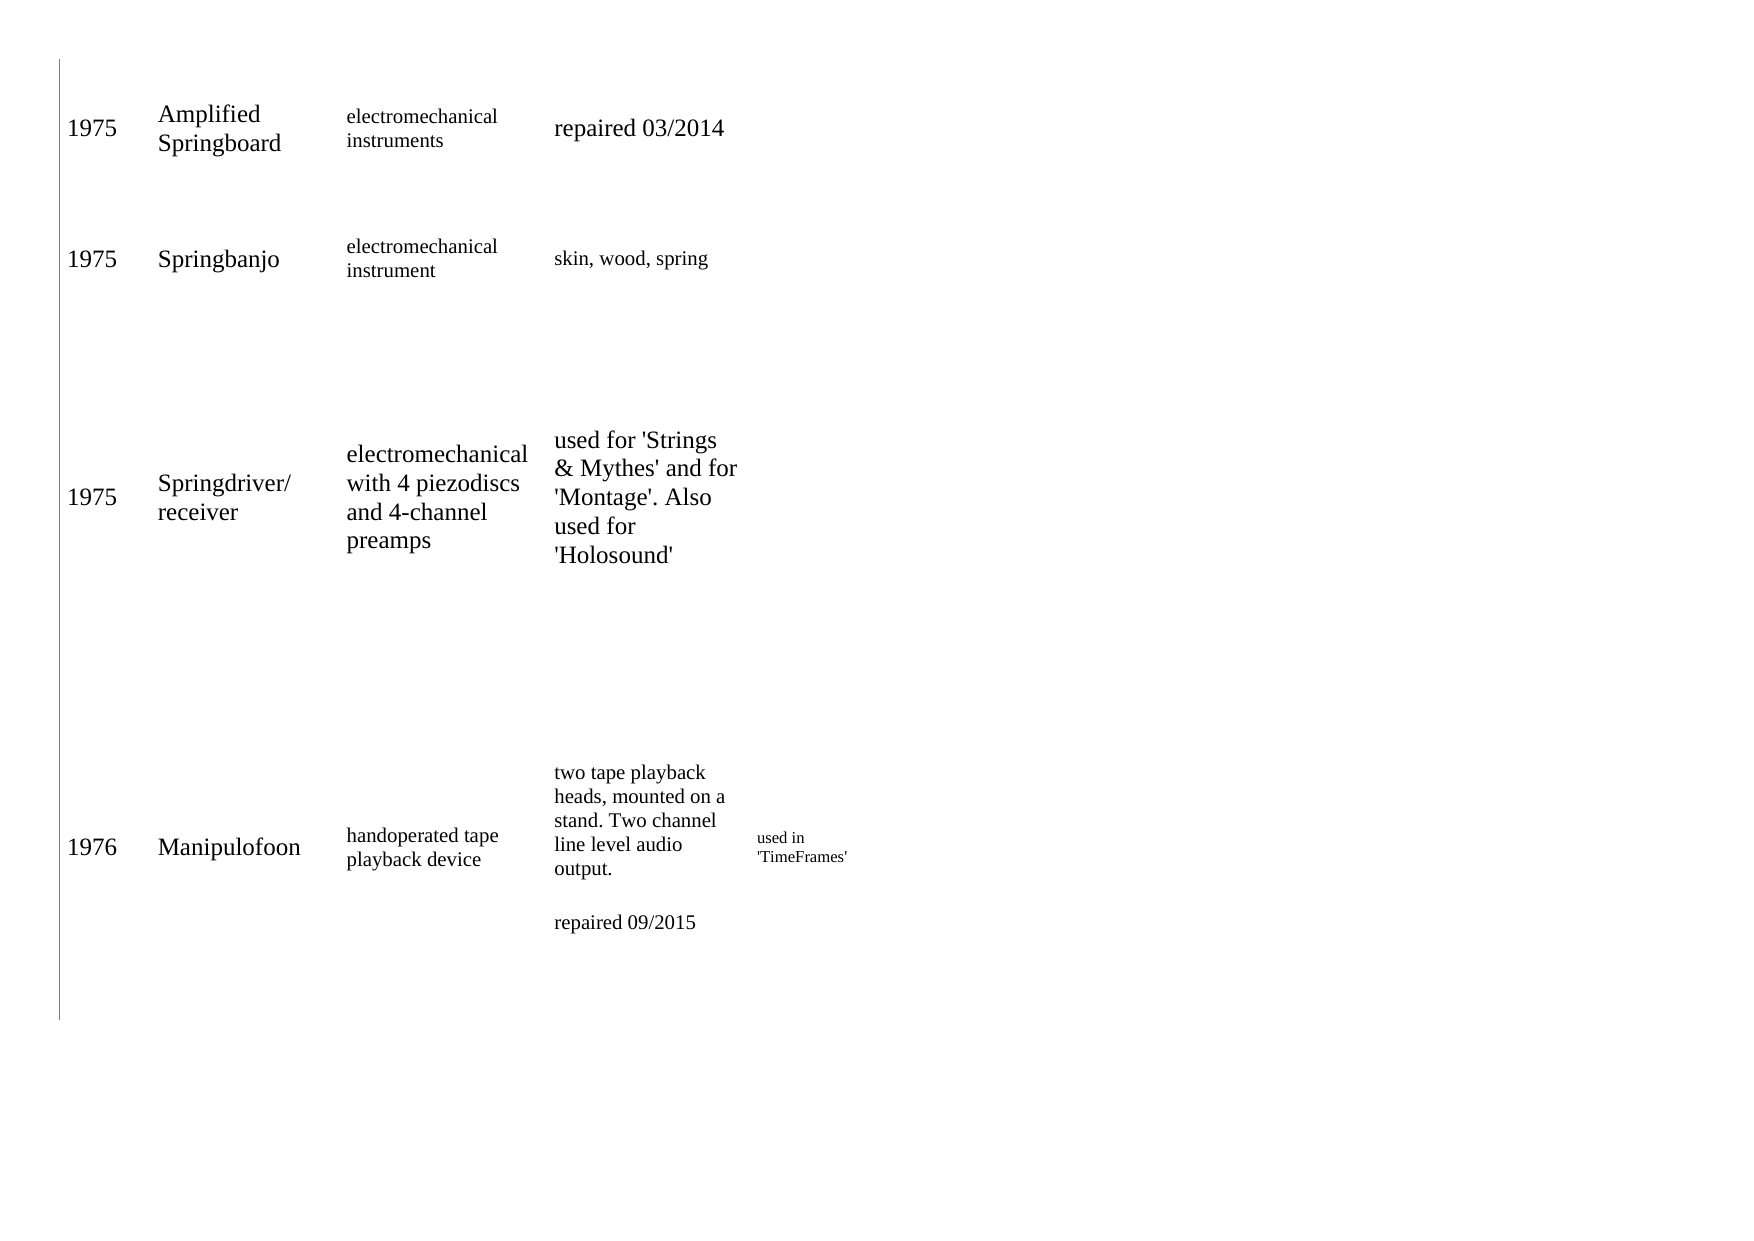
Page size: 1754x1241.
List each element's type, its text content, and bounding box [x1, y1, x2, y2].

table_cell [874, 59, 1754, 226]
table_cell used for 'Strings & Mythes' and for 'Montage'. Also used for 'Holosound' [546, 320, 749, 703]
table_cell [874, 320, 1754, 703]
table_cell repaired 03/2014 [546, 59, 749, 226]
table_cell used in 'TimeFrames' [749, 703, 874, 1020]
table_cell 1975 [60, 226, 150, 319]
table_cell 1976 [60, 703, 150, 1020]
table_cell [749, 226, 874, 319]
table_cell [749, 320, 874, 703]
table_cell two tape playback heads, mounted on a stand. Two channel line level audio output. repaired 09/2015 [546, 703, 749, 1020]
table_cell 1975 [60, 59, 150, 226]
table_cell electromechanical with 4 piezodiscs and 4-channel preamps [339, 320, 546, 703]
table_cell skin, wood, spring [546, 226, 749, 319]
table_cell handoperated tape playback device [339, 703, 546, 1020]
table_cell electromechanical instrument [339, 226, 546, 319]
table_cell Amplified Springboard [150, 59, 338, 226]
table_cell [874, 703, 1754, 1020]
table_cell Manipulofoon [150, 703, 338, 1020]
table_cell 1975 [60, 320, 150, 703]
table_cell electromechanical instruments [339, 59, 546, 226]
table_cell [749, 59, 874, 226]
table_cell Springdriver/receiver [150, 320, 338, 703]
table_cell [874, 226, 1754, 319]
table_cell Springbanjo [150, 226, 338, 319]
